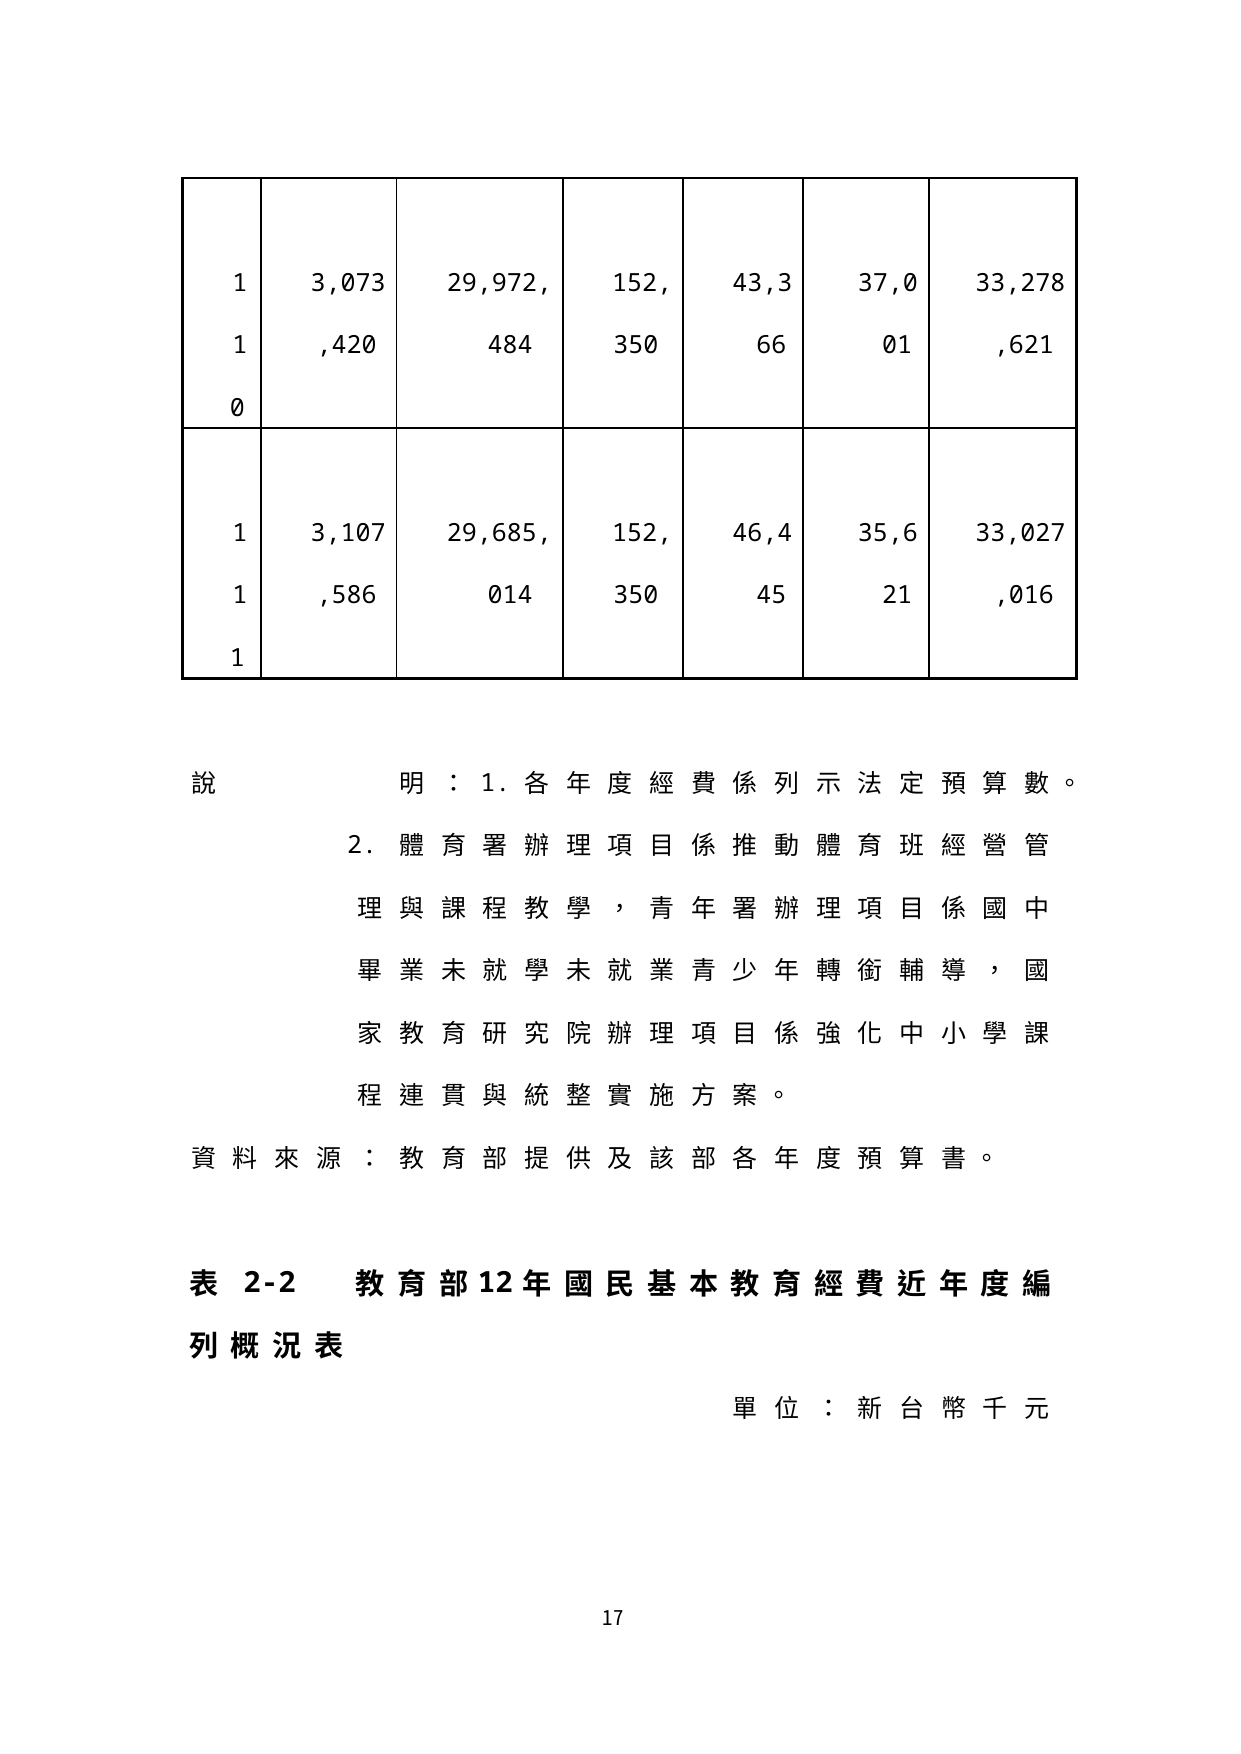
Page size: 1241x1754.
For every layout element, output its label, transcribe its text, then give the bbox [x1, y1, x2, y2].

table_cell 152,350 [564, 429, 682, 677]
table_cell 35,621 [804, 429, 928, 677]
table_cell 33,278,621 [930, 179, 1075, 427]
table_cell 43,366 [684, 179, 802, 427]
text 說 明：1.各年度經費係列示法定預算數。 [183, 740, 1058, 802]
text 表2-2 教育部12年國民基本教育經費近年度編列概況表 [183, 1240, 1058, 1365]
text 2.體育署辦理項目係推動體育班經營管理與課程教學，青年署辦理項目係國中畢業未就學未就業青少年轉銜輔導，國家教育研究院辦理項目係強化中小學課程連貫與統整實施方案。 [183, 802, 1058, 1115]
text 單位：新台幣千元 [242, 1365, 1058, 1427]
text 資料來源：教育部提供及該部各年度預算書。 [180, 1115, 1058, 1177]
table_cell 110 [184, 179, 260, 427]
table_cell 29,685,014 [397, 429, 562, 677]
table_cell 3,107,586 [262, 429, 396, 677]
table_cell 111 [184, 429, 260, 677]
table_cell 33,027,016 [930, 429, 1075, 677]
table_cell 29,972,484 [397, 179, 562, 427]
table_cell 152,350 [564, 179, 682, 427]
table_cell 37,001 [804, 179, 928, 427]
table_cell 3,073,420 [262, 179, 396, 427]
table_cell 46,445 [684, 429, 802, 677]
